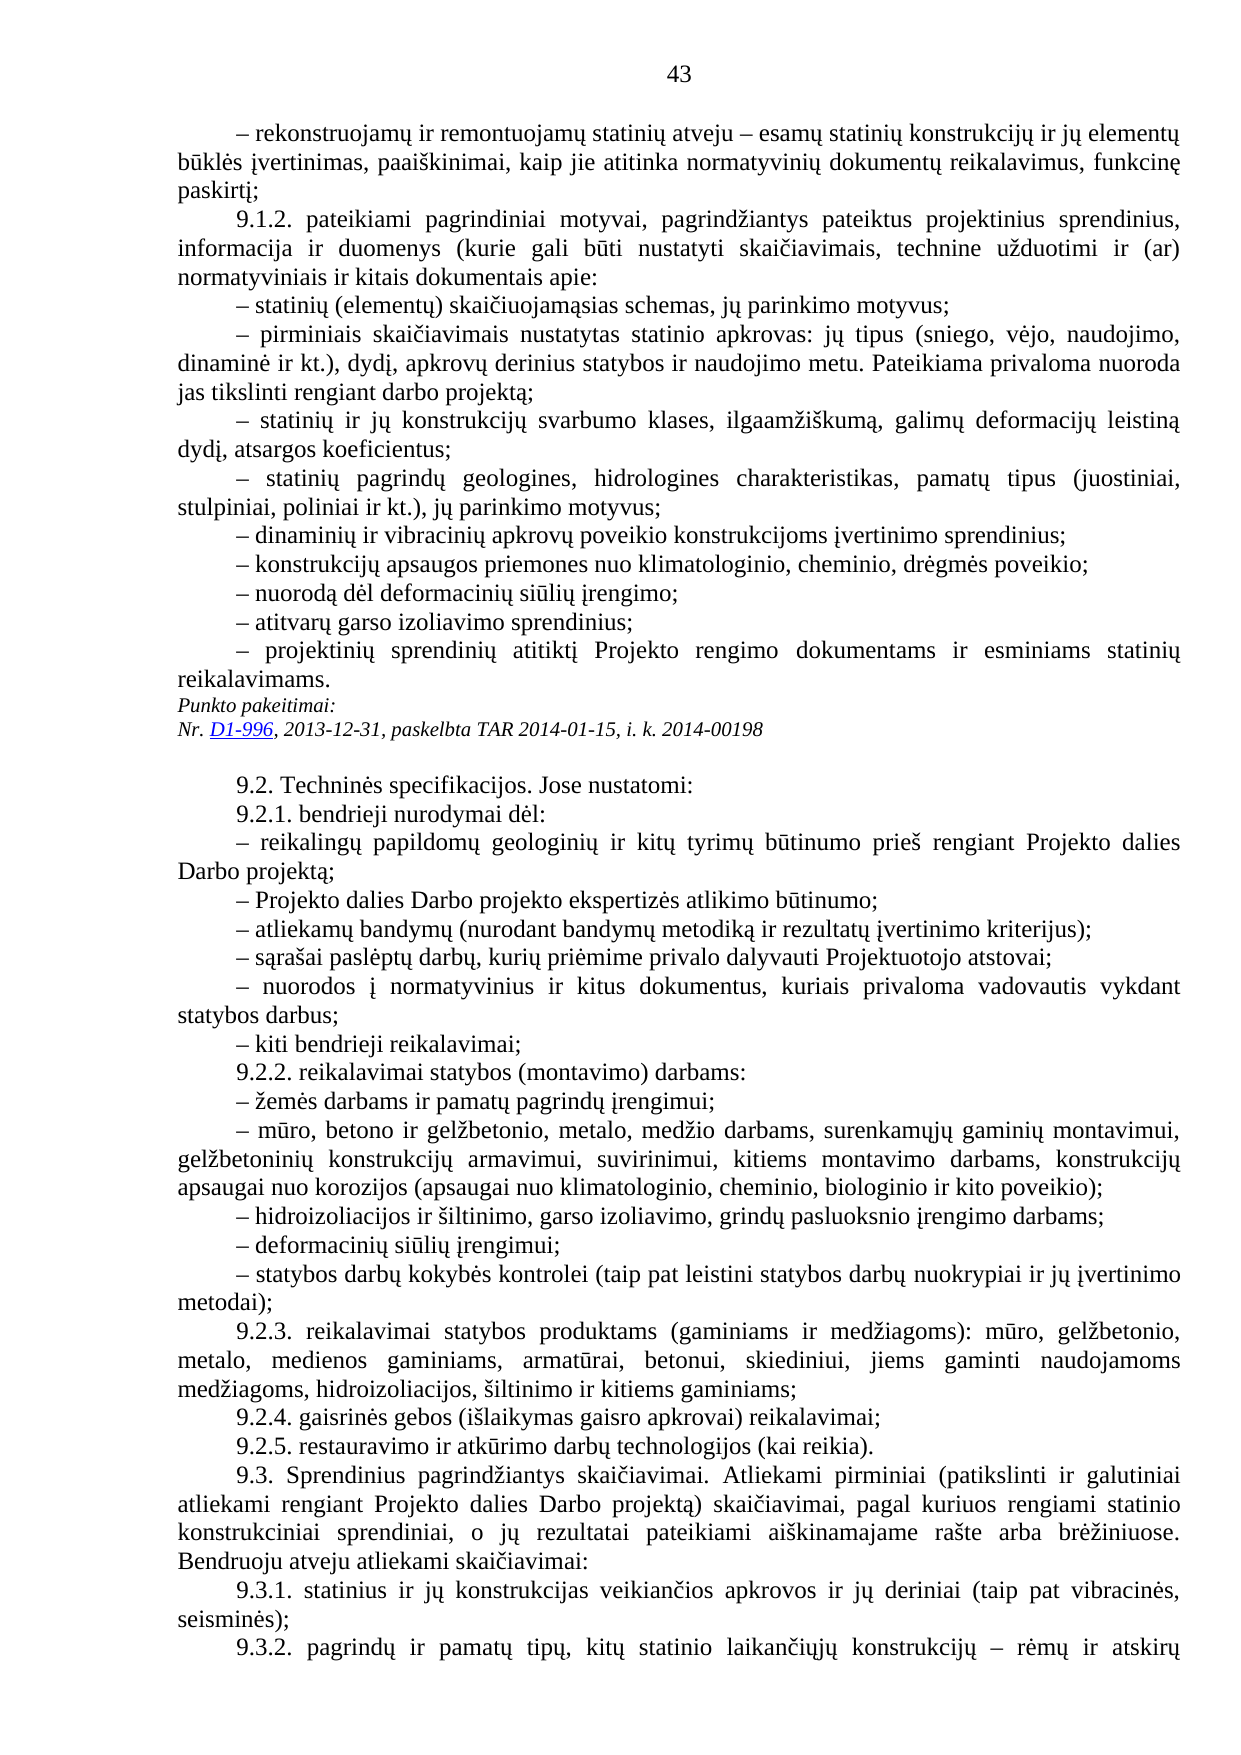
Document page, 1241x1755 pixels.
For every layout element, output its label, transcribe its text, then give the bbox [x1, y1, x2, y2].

text – statybos darbų kokybės kontrolei (taip pat leistini statybos darbų nuokrypiai ir jų įvertinimo metodai); [177, 1259, 1181, 1316]
text 9.2.5. restauravimo ir atkūrimo darbų technologijos (kai reikia). [177, 1431, 1181, 1460]
text – sąrašai paslėptų darbų, kurių priėmime privalo dalyvauti Projektuotojo atstovai; [177, 942, 1181, 971]
text – kiti bendrieji reikalavimai; [177, 1029, 1181, 1057]
text – deformacinių siūlių įrengimui; [177, 1230, 1181, 1259]
text 9.2. Techninės specifikacijos. Jose nustatomi: [177, 770, 1181, 799]
text – atliekamų bandymų (nurodant bandymų metodiką ir rezultatų įvertinimo kriterijus); [177, 914, 1181, 942]
text – mūro, betono ir gelžbetonio, metalo, medžio darbams, surenkamųjų gaminių montavimui, gelžbetoninių konstrukcijų armavimui, suvirinimui, kitiems montavimo darbams, konstrukcijų apsaugai nuo korozijos (apsaugai nuo klimatologinio, cheminio, biologinio ir kito poveikio); [177, 1115, 1181, 1201]
text Punkto pakeitimai: [177, 693, 1181, 717]
text – pirminiais skaičiavimais nustatytas statinio apkrovas: jų tipus (sniego, vėjo, naudojimo, dinaminė ir kt.), dydį, apkrovų derinius statybos ir naudojimo metu. Pateikiama privaloma nuoroda jas tikslinti rengiant darbo projektą; [177, 319, 1181, 406]
text – nuorodą dėl deformacinių siūlių įrengimo; [177, 578, 1181, 607]
text – žemės darbams ir pamatų pagrindų įrengimui; [177, 1086, 1181, 1115]
text – projektinių sprendinių atitiktį Projekto rengimo dokumentams ir esminiams statinių reikalavimams. [177, 636, 1181, 693]
text 9.3.1. statinius ir jų konstrukcijas veikiančios apkrovos ir jų deriniai (taip pat vibracinės, seisminės); [177, 1575, 1181, 1632]
text 9.2.2. reikalavimai statybos (montavimo) darbams: [177, 1057, 1181, 1086]
text – Projekto dalies Darbo projekto ekspertizės atlikimo būtinumo; [177, 885, 1181, 914]
text – reikalingų papildomų geologinių ir kitų tyrimų būtinumo prieš rengiant Projekto dalies Darbo projektą; [177, 827, 1181, 885]
text – statinių ir jų konstrukcijų svarbumo klases, ilgaamžiškumą, galimų deformacijų leistiną dydį, atsargos koeficientus; [177, 406, 1181, 463]
text 9.2.4. gaisrinės gebos (išlaikymas gaisro apkrovai) reikalavimai; [177, 1402, 1181, 1431]
text – rekonstruojamų ir remontuojamų statinių atveju – esamų statinių konstrukcijų ir jų elementų būklės įvertinimas, paaiškinimai, kaip jie atitinka normatyvinių dokumentų reikalavimus, funkcinę paskirtį; [177, 118, 1181, 204]
text 9.2.3. reikalavimai statybos produktams (gaminiams ir medžiagoms): mūro, gelžbetonio, metalo, medienos gaminiams, armatūrai, betonui, skiediniui, jiems gaminti naudojamoms medžiagoms, hidroizoliacijos, šiltinimo ir kitiems gaminiams; [177, 1316, 1181, 1402]
text – hidroizoliacijos ir šiltinimo, garso izoliavimo, grindų pasluoksnio įrengimo darbams; [177, 1201, 1181, 1230]
text – dinaminių ir vibracinių apkrovų poveikio konstrukcijoms įvertinimo sprendinius; [177, 521, 1181, 549]
text 9.3. Sprendinius pagrindžiantys skaičiavimai. Atliekami pirminiai (patikslinti ir galutiniai atliekami rengiant Projekto dalies Darbo projektą) skaičiavimai, pagal kuriuos rengiami statinio konstrukciniai sprendiniai, o jų rezultatai pateikiami aiškinamajame rašte arba brėžiniuose. Bendruoju atveju atliekami skaičiavimai: [177, 1460, 1181, 1575]
text – nuorodos į normatyvinius ir kitus dokumentus, kuriais privaloma vadovautis vykdant statybos darbus; [177, 971, 1181, 1029]
text – statinių (elementų) skaičiuojamąsias schemas, jų parinkimo motyvus; [177, 291, 1181, 319]
text 9.1.2. pateikiami pagrindiniai motyvai, pagrindžiantys pateiktus projektinius sprendinius, informacija ir duomenys (kurie gali būti nustatyti skaičiavimais, technine užduotimi ir (ar) normatyviniais ir kitais dokumentais apie: [177, 204, 1181, 291]
text 9.3.2. pagrindų ir pamatų tipų, kitų statinio laikančiųjų konstrukcijų – rėmų ir atskirų [177, 1632, 1181, 1661]
text 9.2.1. bendrieji nurodymai dėl: [177, 799, 1181, 827]
text – statinių pagrindų geologines, hidrologines charakteristikas, pamatų tipus (juostiniai, stulpiniai, poliniai ir kt.), jų parinkimo motyvus; [177, 463, 1181, 521]
text Nr. D1-996, 2013-12-31, paskelbta TAR 2014-01-15, i. k. 2014-00198 [177, 717, 1181, 741]
text – konstrukcijų apsaugos priemones nuo klimatologinio, cheminio, drėgmės poveikio; [177, 549, 1181, 578]
text – atitvarų garso izoliavimo sprendinius; [177, 607, 1181, 636]
